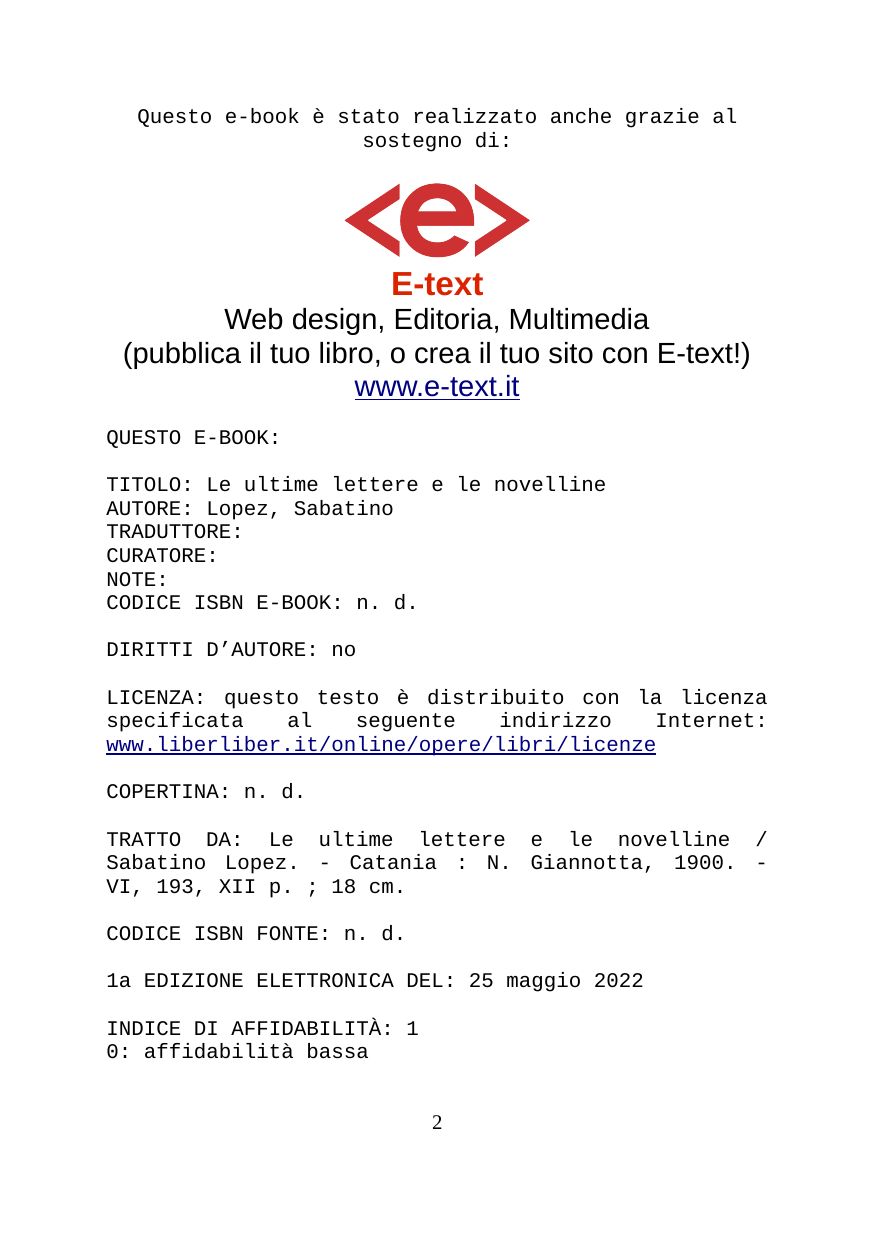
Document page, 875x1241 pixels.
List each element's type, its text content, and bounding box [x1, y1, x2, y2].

picture [343, 183, 531, 258]
text LICENZA: questo testo è distribuito con la licenza specificata al seguente indirizzo Internet: www.liberliber.it/online/opere/libri/licenze [106, 687, 768, 758]
text Web design, Editoria, Multimedia [106, 302, 768, 336]
text CODICE ISBN FONTE: n. d. [106, 923, 768, 947]
text E-text [106, 264, 768, 302]
text CODICE ISBN E-BOOK: n. d. [106, 592, 768, 616]
text QUESTO E-BOOK: [106, 427, 768, 450]
text 1a EDIZIONE ELETTRONICA DEL: 25 maggio 2022 [106, 971, 768, 994]
text www.e-text.it [106, 369, 768, 403]
text DIRITTI D’AUTORE: no [106, 639, 768, 663]
text COPERTINA: n. d. [106, 781, 768, 805]
text INDICE DI AFFIDABILITÀ: 1 [106, 1018, 768, 1041]
text CURATORE: [106, 545, 768, 568]
text TRADUTTORE: [106, 521, 768, 545]
text AUTORE: Lopez, Sabatino [106, 498, 768, 521]
text NOTE: [106, 568, 768, 592]
text (pubblica il tuo libro, o crea il tuo sito con E-text!) [106, 336, 768, 369]
text TRATTO DA: Le ultime lettere e le novelline / Sabatino Lopez. - Catania : N. Giannotta, 1900. - VI, 193, XII p. ; 18 cm. [106, 829, 768, 899]
text TITOLO: Le ultime lettere e le novelline [106, 474, 768, 498]
text 0: affidabilità bassa [106, 1041, 768, 1065]
text Questo e-book è stato realizzato anche grazie al sostegno di: [106, 106, 768, 153]
